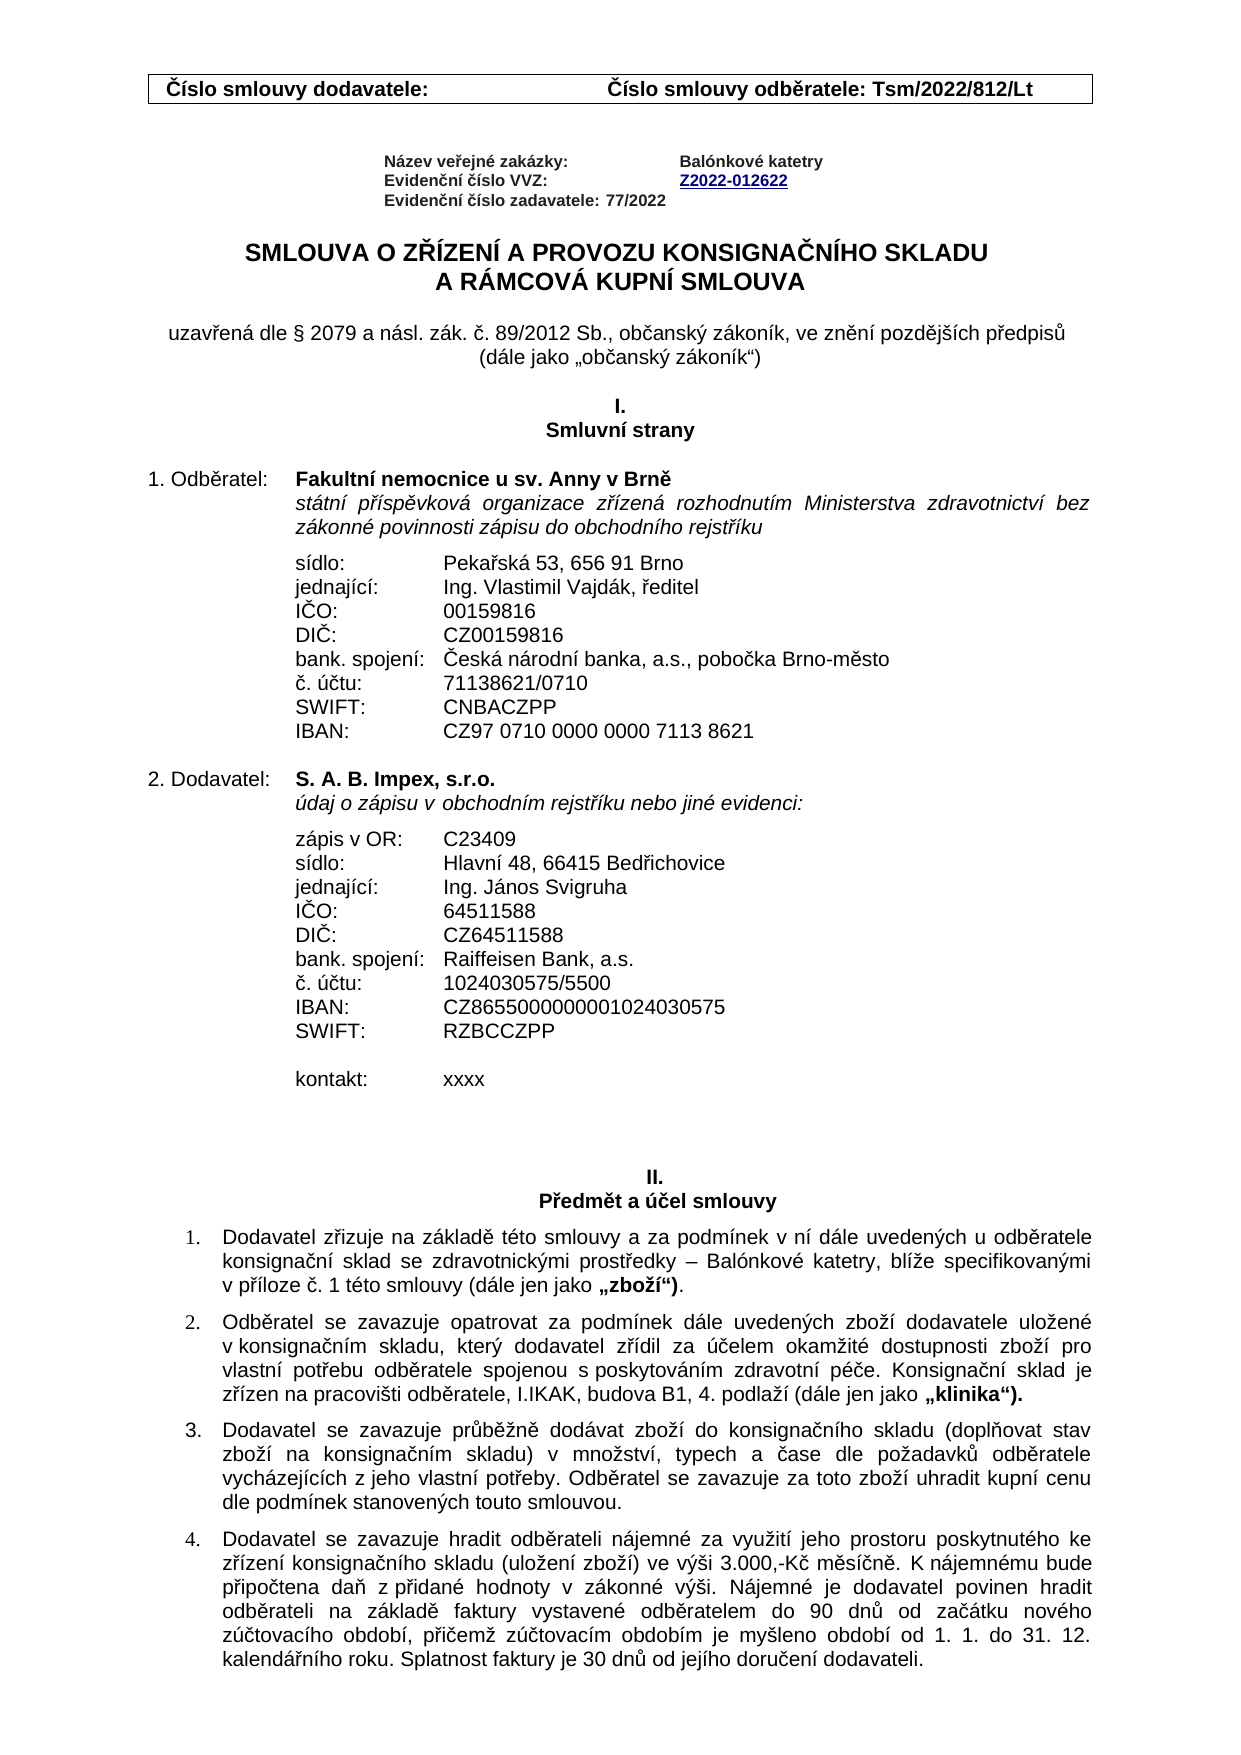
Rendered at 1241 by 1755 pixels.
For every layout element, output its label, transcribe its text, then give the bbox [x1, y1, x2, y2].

text IBAN: CZ97 0710 0000 0000 7113 8621 [221, 719, 1093, 743]
text sídlo: Pekařská 53, 656 91 Brno [221, 551, 1093, 575]
text Předmět a účel smlouvy [223, 1188, 1093, 1212]
list Dodavatel se zavazuje průběžně dodávat zboží do konsignačního skladu (doplňovat stav zboží na konsignačním skladu) v množství, typech a čase dle požadavků odběratele vycházejících z jeho vlastní potřeby. Odběratel se zavazuje za toto zboží uhradit kupní cenu dle podmínek stanovených touto smlouvou. [185, 1418, 1093, 1514]
text I. [148, 394, 1093, 418]
list Dodavatel se zavazuje hradit odběrateli nájemné za využití jeho prostoru poskytnutého ke zřízení konsignačního skladu (uložení zboží) ve výši 3.000,-Kč měsíčně. K nájemnému bude připočtena daň z přidané hodnoty v zákonné výši. Nájemné je dodavatel povinen hradit odběrateli na základě faktury vystavené odběratelem do 90 dnů od začátku nového zúčtovacího období, přičemž zúčtovacím obdobím je myšleno období od 1. 1. do 31. 12. kalendářního roku. Splatnost faktury je 30 dnů od jejího doručení dodavateli. [185, 1526, 1093, 1670]
list Odběratel se zavazuje opatrovat za podmínek dále uvedených zboží dodavatele uložené v konsignačním skladu, který dodavatel zřídil za účelem okamžité dostupnosti zboží pro vlastní potřebu odběratele spojenou s poskytováním zdravotní péče. Konsignační sklad je zřízen na pracovišti odběratele, I.IKAK, budova B1, 4. podlaží (dále jen jako „klinika“). [185, 1309, 1093, 1406]
text II. [223, 1164, 1093, 1188]
text údaj o zápisu v obchodním rejstříku nebo jiné evidenci: [221, 791, 1093, 814]
text bank. spojení: Česká národní banka, a.s., pobočka Brno-město [221, 647, 1093, 671]
text SWIFT: RZBCCZPP [221, 1019, 1093, 1043]
text sídlo: Hlavní 48, 66415 Bedřichovice [221, 851, 1093, 875]
text č. účtu: 1024030575/5500 [221, 971, 1093, 995]
text A RÁMCOVÁ KUPNÍ SMLOUVA [148, 267, 1093, 296]
text č. účtu: 71138621/0710 [221, 671, 1093, 695]
text jednající: Ing. János Svigruha [221, 875, 1093, 899]
text zápis v OR: C23409 [221, 827, 1093, 851]
text jednající: Ing. Vlastimil Vajdák, ředitel [221, 575, 1093, 599]
text SWIFT: CNBACZPP [221, 695, 1093, 719]
text DIČ: CZ00159816 [221, 623, 1093, 647]
text IČO: 64511588 [221, 899, 1093, 923]
text Evidenční číslo zadavatele: 77/2022 [384, 190, 1093, 209]
text kontakt: xxxx [221, 1067, 1093, 1091]
text Evidenční číslo VVZ: Z2022-012622 [384, 171, 1093, 190]
list Dodavatel zřizuje na základě této smlouvy a za podmínek v ní dále uvedených u odběratele konsignační sklad se zdravotnickými prostředky – Balónkové katetry, blíže specifikovanými v příloze č. 1 této smlouvy (dále jen jako „zboží“). [185, 1225, 1093, 1297]
text IBAN: CZ8655000000001024030575 [221, 995, 1093, 1019]
text 2. Dodavatel: S. A. B. Impex, s.r.o. [148, 767, 1093, 791]
text 1. Odběratel: Fakultní nemocnice u sv. Anny v Brně [148, 467, 1093, 491]
text SMLOUVA O ZŘÍZENÍ A PROVOZU KONSIGNAČNÍHO SKLADU [148, 238, 1093, 267]
subtitle Smluvní strany [148, 418, 1093, 442]
text IČO: 00159816 [221, 599, 1093, 623]
text DIČ: CZ64511588 [221, 923, 1093, 947]
text uzavřená dle § 2079 a násl. zák. č. 89/2012 Sb., občanský zákoník, ve znění pozdějších předpisů (dále jako „občanský zákoník“) [148, 321, 1093, 369]
text bank. spojení: Raiffeisen Bank, a.s. [221, 947, 1093, 971]
text Název veřejné zakázky: Balónkové katetry [384, 152, 1093, 171]
text státní příspěvková organizace zřízená rozhodnutím Ministerstva zdravotnictví bez zákonné povinnosti zápisu do obchodního rejstříku [295, 491, 1093, 538]
